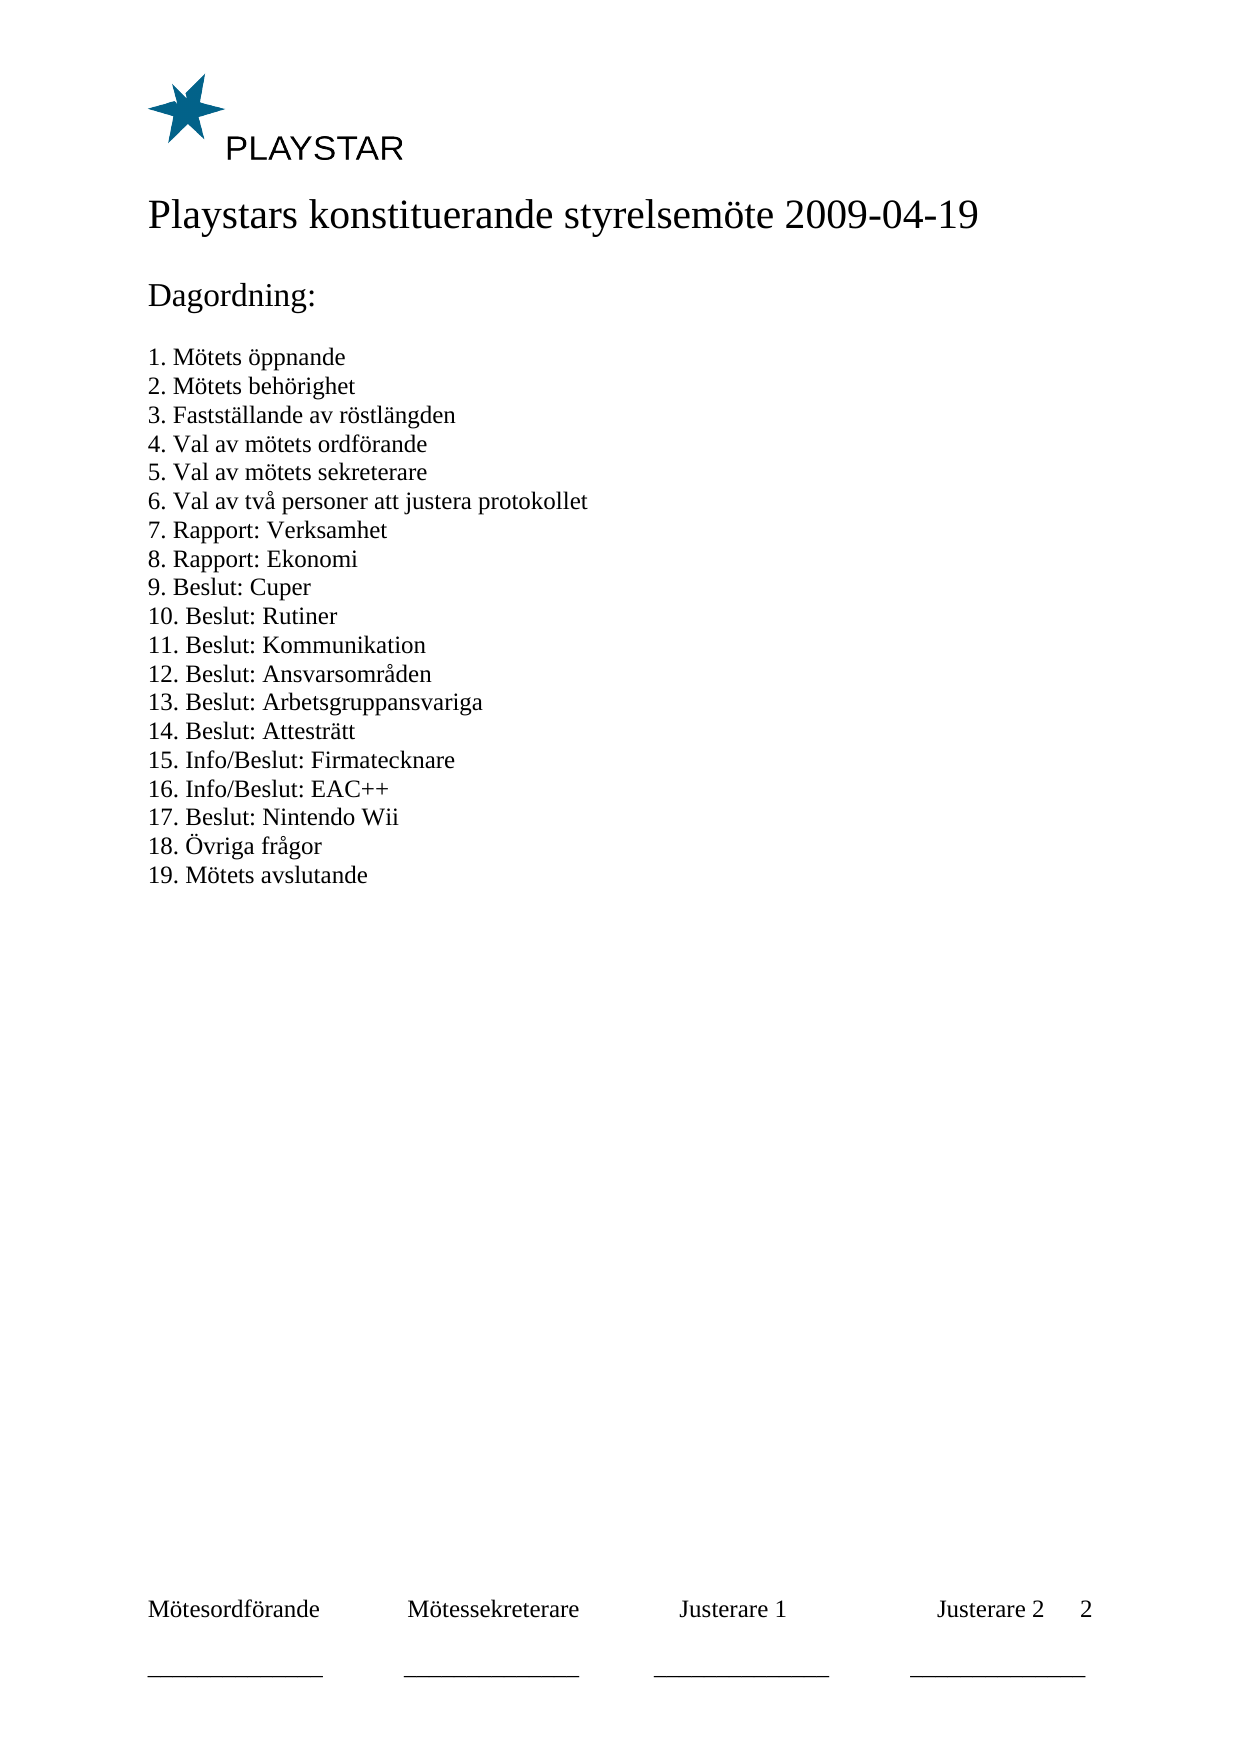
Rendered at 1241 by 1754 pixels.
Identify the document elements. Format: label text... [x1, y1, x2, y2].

text 3. Fastställande av röstlängden 4. Val av mötets ordförande 5. Val av mötets sekreterare 6. Val av två personer att justera protokollet 7. Rapport: Verksamhet 8. Rapport: Ekonomi 9. Beslut: Cuper 10. Beslut: Rutiner 11. Beslut: Kommunikation 12. Beslut: Ansvarsområden 13. Beslut: Arbetsgruppansvariga 14. Beslut: Attesträtt [148, 400, 1092, 745]
subtitle Playstars konstituerande styrelsemöte 2009-04-19 [148, 189, 1092, 237]
text 18. Övriga frågor 19. Mötets avslutande [148, 831, 1092, 889]
text 15. Info/Beslut: Firmatecknare 16. Info/Beslut: EAC++ [148, 745, 1092, 802]
text 1. Mötets öppnande 2. Mötets behörighet [148, 342, 1092, 400]
text 17. Beslut: Nintendo Wii [148, 802, 1092, 831]
subtitle Dagordning: [148, 275, 1092, 314]
